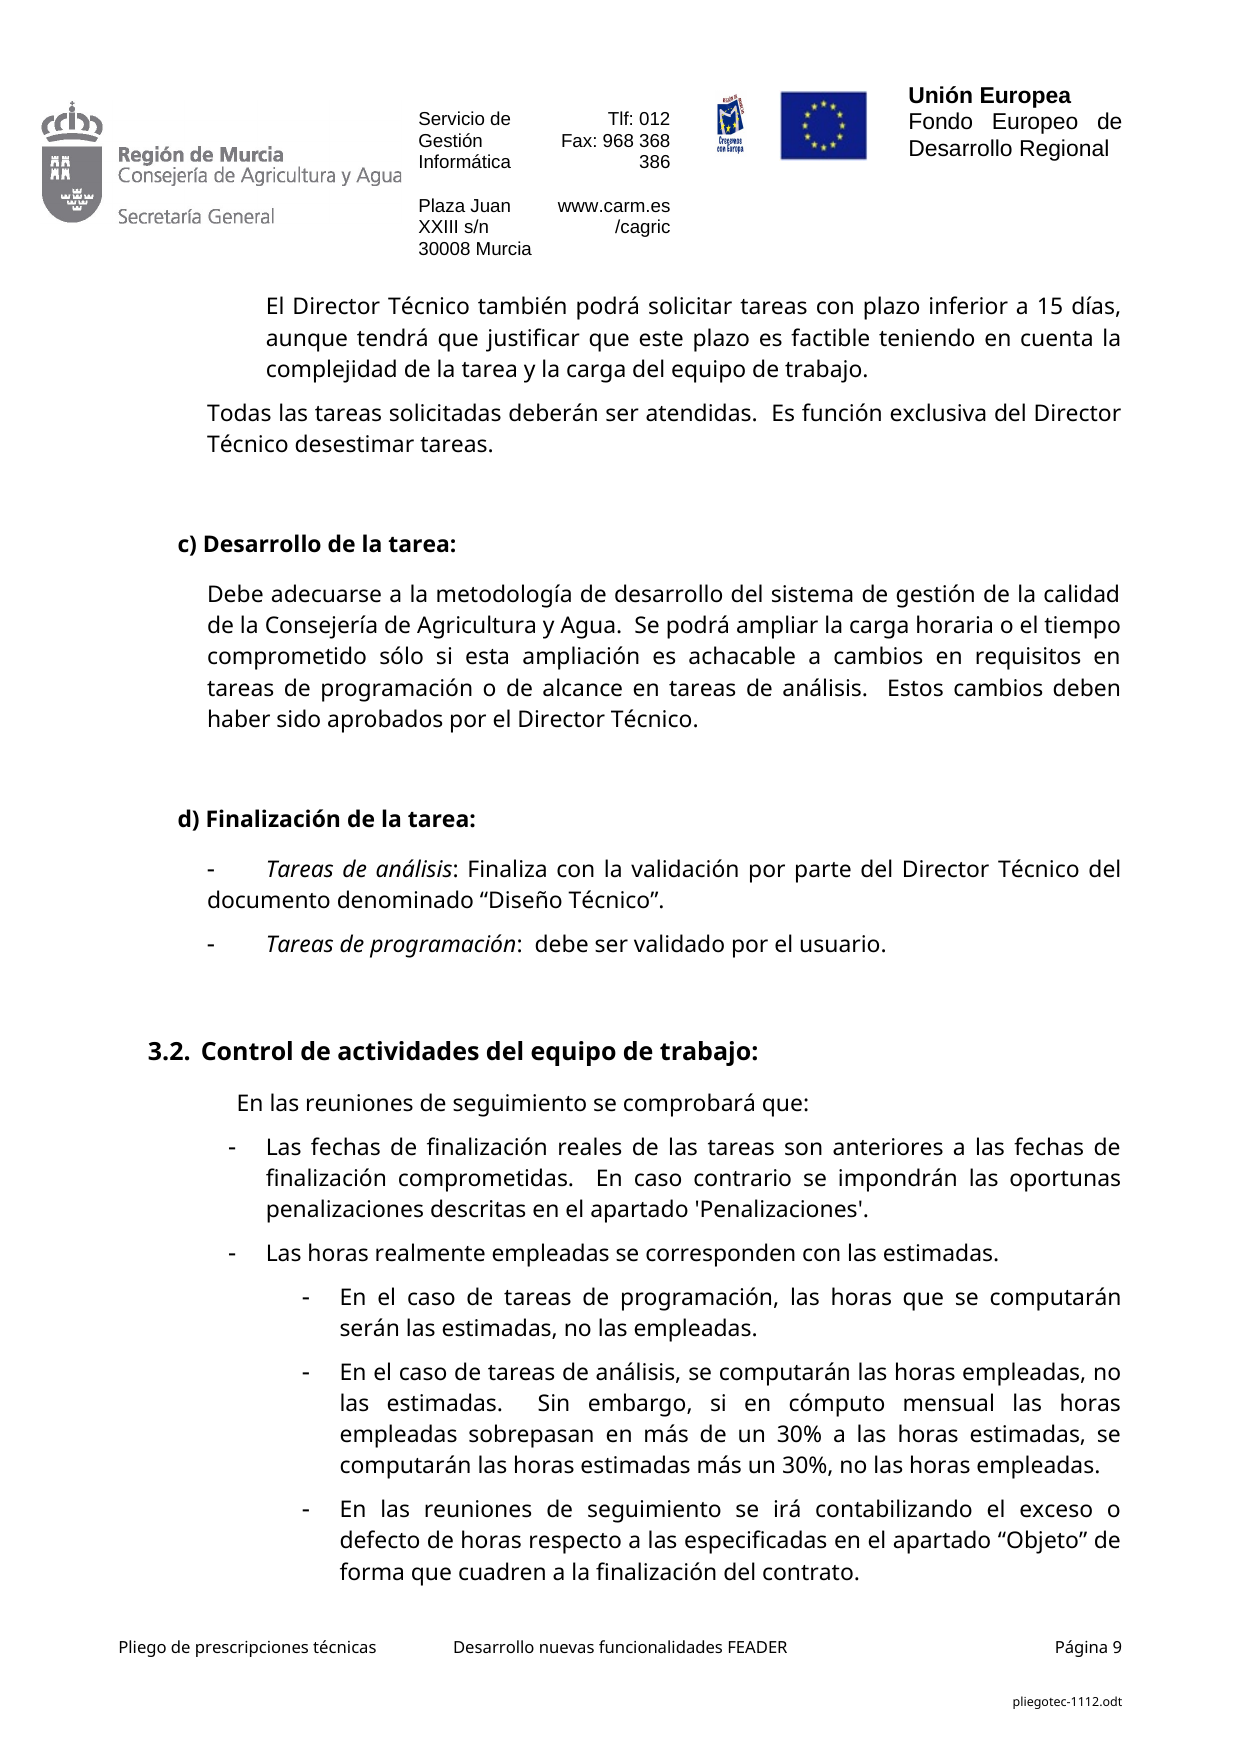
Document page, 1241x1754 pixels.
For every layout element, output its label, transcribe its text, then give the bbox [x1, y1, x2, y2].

picture [779, 90, 868, 161]
list En el caso de tareas de programación, las horas que se computarán serán las estimadas, no las empleadas. [302, 1281, 1122, 1343]
list Tareas de programación: debe ser validado por el usuario. [207, 928, 1122, 959]
list Tareas de análisis: Finaliza con la validación por parte del Director Técnico del documento denominado “Diseño Técnico”. [207, 853, 1122, 915]
subtitle Control de actividades del equipo de trabajo: [148, 1034, 1122, 1068]
text Debe adecuarse a la metodología de desarrollo del sistema de gestión de la calidad de la Consejería de Agricultura y Agua. Se podrá ampliar la carga horaria o el tiempo comprometido sólo si esta ampliación es achacable a cambios en requisitos en tareas de programación o de alcance en tareas de análisis. Estos cambios deben haber sido aprobados por el Director Técnico. [207, 578, 1122, 734]
list En el caso de tareas de análisis, se computarán las horas empleadas, no las estimadas. Sin embargo, si en cómputo mensual las horas empleadas sobrepasan en más de un 30% a las horas estimadas, se computarán las horas estimadas más un 30%, no las horas empleadas. [302, 1356, 1122, 1481]
list En las reuniones de seguimiento se irá contabilizando el exceso o defecto de horas respecto a las especificadas en el apartado “Objeto” de forma que cuadren a la finalización del contrato. [302, 1493, 1122, 1587]
subtitle Finalización de la tarea: [177, 803, 1122, 834]
text El Director Técnico también podrá solicitar tareas con plazo inferior a 15 días, aunque tendrá que justificar que este plazo es factible teniendo en cuenta la complejidad de la tarea y la carga del equipo de trabajo. [266, 290, 1122, 384]
list Las horas realmente empleadas se corresponden con las estimadas. [228, 1237, 1122, 1268]
text En las reuniones de seguimiento se comprobará que: [207, 1087, 1122, 1118]
picture [714, 90, 747, 157]
picture [40, 100, 402, 224]
subtitle Desarrollo de la tarea: [177, 528, 1122, 559]
list Las fechas de finalización reales de las tareas son anteriores a las fechas de finalización comprometidas. En caso contrario se impondrán las oportunas penalizaciones descritas en el apartado 'Penalizaciones'. [228, 1131, 1122, 1224]
text Todas las tareas solicitadas deberán ser atendidas. Es función exclusiva del Director Técnico desestimar tareas. [207, 397, 1122, 459]
